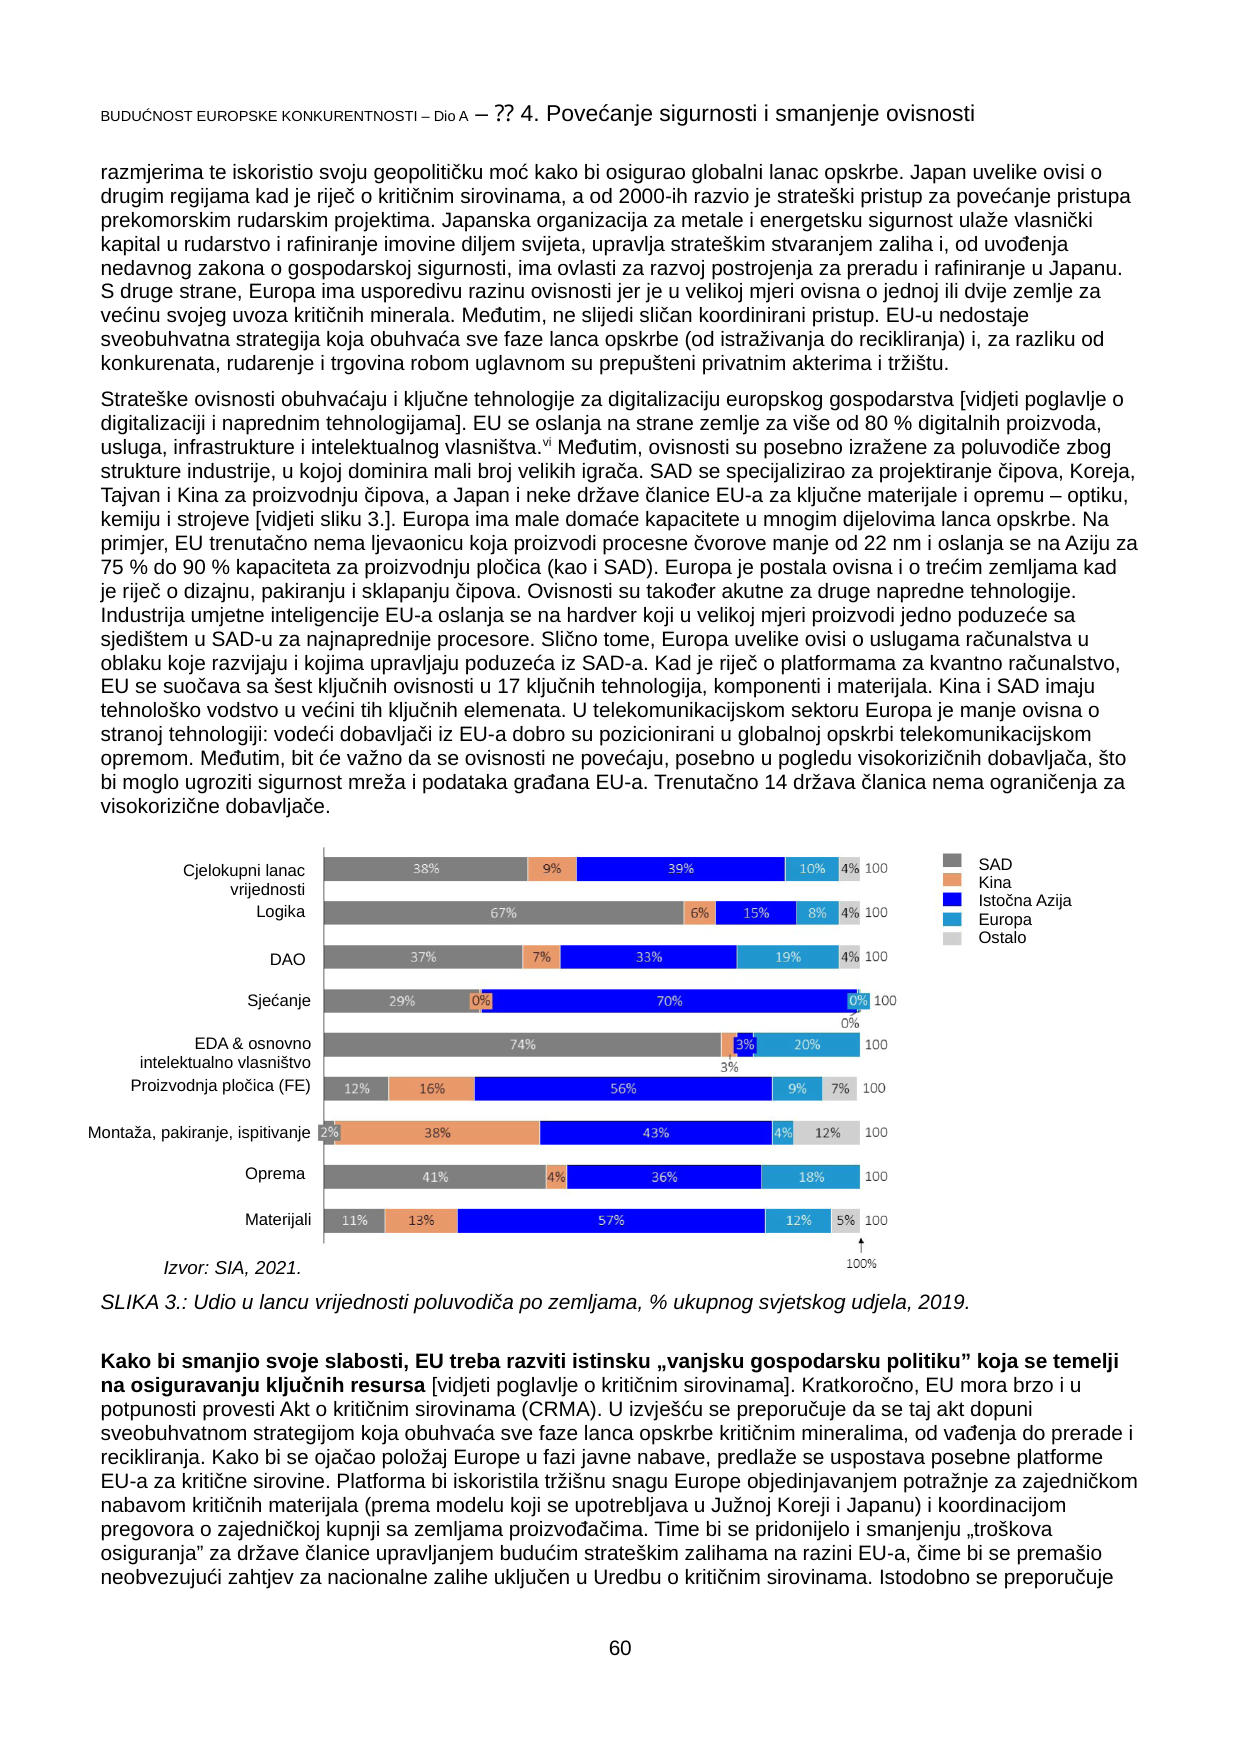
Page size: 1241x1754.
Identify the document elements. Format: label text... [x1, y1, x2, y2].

text Strateške ovisnosti obuhvaćaju i ključne tehnologije za digitalizaciju europskog gospodarstva [vidjeti poglavlje o digitalizaciji i naprednim tehnologijama]. EU se oslanja na strane zemlje za više od 80 % digitalnih proizvoda, usluga, infrastrukture i intelektualnog vlasništva. Međutim, ovisnosti su posebno izražene za poluvodiče zbog strukture industrije, u kojoj dominira mali broj velikih igrača. SAD se specijalizirao za projektiranje čipova, Koreja, Tajvan i Kina za proizvodnju čipova, a Japan i neke države članice EU-a za ključne materijale i opremu – optiku, kemiju i strojeve [vidjeti sliku 3.]. Europa ima male domaće kapacitete u mnogim dijelovima lanca opskrbe. Na primjer, EU trenutačno nema ljevaonicu koja proizvodi procesne čvorove manje od 22 nm i oslanja se na Aziju za 75 % do 90 % kapaciteta za proizvodnju pločica (kao i SAD). Europa je postala ovisna i o trećim zemljama kad je riječ o dizajnu, pakiranju i sklapanju čipova. Ovisnosti su također akutne za druge napredne tehnologije. Industrija umjetne inteligencije EU-a oslanja se na hardver koji u velikoj mjeri proizvodi jedno poduzeće sa sjedištem u SAD-u za najnaprednije procesore. Slično tome, Europa uvelike ovisi o uslugama računalstva u oblaku koje razvijaju i kojima upravljaju poduzeća iz SAD-a. Kad je riječ o platformama za kvantno računalstvo, EU se suočava sa šest ključnih ovisnosti u 17 ključnih tehnologija, komponenti i materijala. Kina i SAD imaju tehnološko vodstvo u većini tih ključnih elemenata. U telekomunikacijskom sektoru Europa je manje ovisna o stranoj tehnologiji: vodeći dobavljači iz EU-a dobro su pozicionirani u globalnoj opskrbi telekomunikacijskom opremom. Međutim, bit će važno da se ovisnosti ne povećaju, posebno u pogledu visokorizičnih dobavljača, što bi moglo ugroziti sigurnost mreža i podataka građana EU-a. Trenutačno 14 država članica nema ograničenja za visokorizične dobavljače. [100, 387, 1140, 818]
text razmjerima te iskoristio svoju geopolitičku moć kako bi osigurao globalni lanac opskrbe. Japan uvelike ovisi o drugim regijama kad je riječ o kritičnim sirovinama, a od 2000-ih razvio je strateški pristup za povećanje pristupa prekomorskim rudarskim projektima. Japanska organizacija za metale i energetsku sigurnost ulaže vlasnički kapital u rudarstvo i rafiniranje imovine diljem svijeta, upravlja strateškim stvaranjem zaliha i, od uvođenja nedavnog zakona o gospodarskoj sigurnosti, ima ovlasti za razvoj postrojenja za preradu i rafiniranje u Japanu. S druge strane, Europa ima usporedivu razinu ovisnosti jer je u velikoj mjeri ovisna o jednoj ili dvije zemlje za većinu svojeg uvoza kritičnih minerala. Međutim, ne slijedi sličan koordinirani pristup. EU-u nedostaje sveobuhvatna strategija koja obuhvaća sve faze lanca opskrbe (od istraživanja do recikliranja) i, za razliku od konkurenata, rudarenje i trgovina robom uglavnom su prepušteni privatnim akterima i tržištu. [100, 159, 1140, 375]
text Kako bi smanjio svoje slabosti, EU treba razviti istinsku „vanjsku gospodarsku politiku” koja se temelji na osiguravanju ključnih resursa [vidjeti poglavlje o kritičnim sirovinama]. Kratkoročno, EU mora brzo i u potpunosti provesti Akt o kritičnim sirovinama (CRMA). U izvješću se preporučuje da se taj akt dopuni sveobuhvatnom strategijom koja obuhvaća sve faze lanca opskrbe kritičnim mineralima, od vađenja do prerade i recikliranja. Kako bi se ojačao položaj Europe u fazi javne nabave, predlaže se uspostava posebne platforme EU-a za kritične sirovine. Platforma bi iskoristila tržišnu snagu Europe objedinjavanjem potražnje za zajedničkom nabavom kritičnih materijala (prema modelu koji se upotrebljava u Južnoj Koreji i Japanu) i koordinacijom pregovora o zajedničkoj kupnji sa zemljama proizvođačima. Time bi se pridonijelo i smanjenju „troškova osiguranja” za države članice upravljanjem budućim strateškim zalihama na razini EU-a, čime bi se premašio neobvezujući zahtjev za nacionalne zalihe uključen u Uredbu o kritičnim sirovinama. Istodobno se preporučuje [100, 1349, 1140, 1589]
picture [314, 841, 964, 1273]
text SLIKA 3.: Udio u lancu vrijednosti poluvodiča po zemljama, % ukupnog svjetskog udjela, 2019. [100, 854, 1110, 1314]
